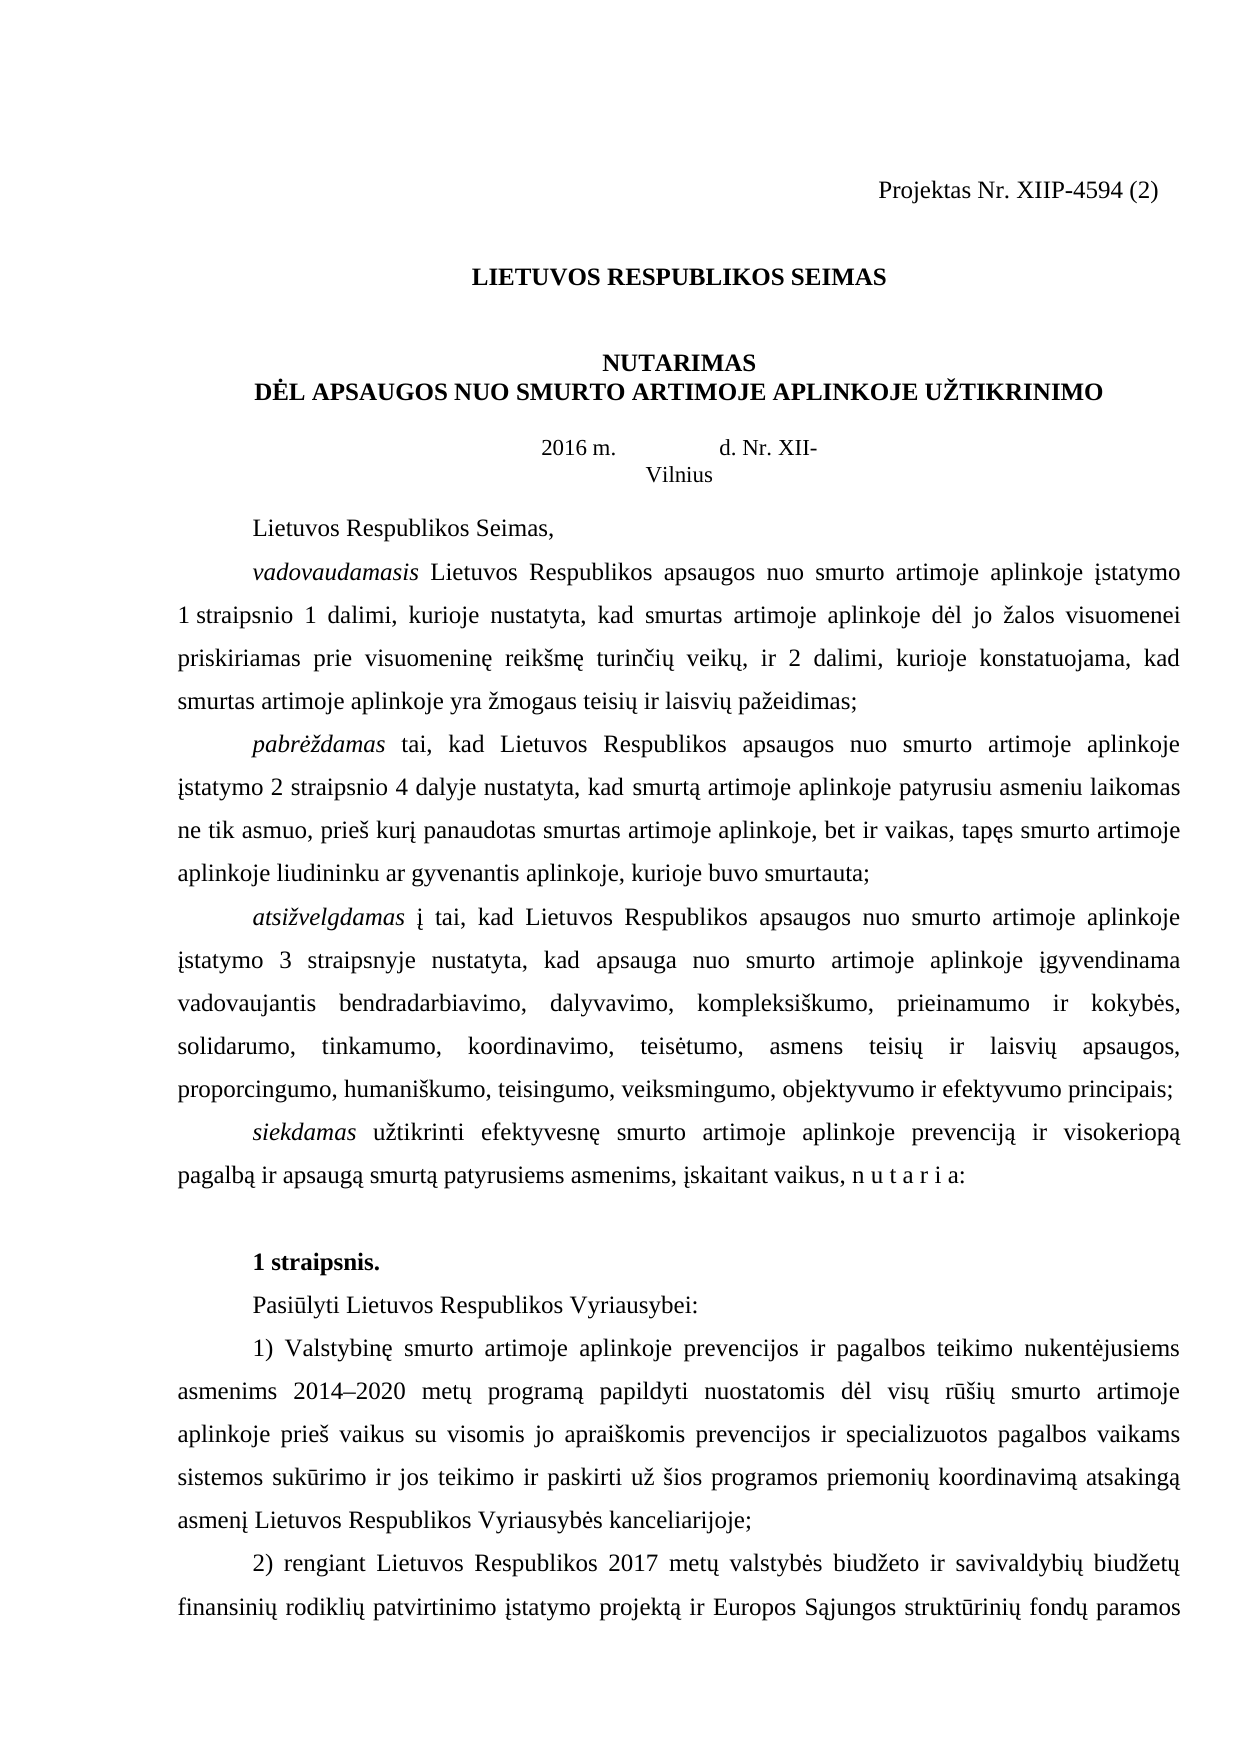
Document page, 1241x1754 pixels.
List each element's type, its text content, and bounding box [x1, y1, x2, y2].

text Pasiūlyti Lietuvos Respublikos Vyriausybei: [177, 1290, 1181, 1318]
text 2) rengiant Lietuvos Respublikos 2017 metų valstybės biudžeto ir savivaldybių biudžetų finansinių rodiklių patvirtinimo įstatymo projektą ir Europos Sąjungos struktūrinių fondų paramos [177, 1548, 1181, 1620]
text 1 straipsnis. [177, 1247, 1181, 1275]
text siekdamas užtikrinti efektyvesnę smurto artimoje aplinkoje prevenciją ir visokeriopą pagalbą ir apsaugą smurtą patyrusiems asmenims, įskaitant vaikus, n u t a r i a: [177, 1117, 1181, 1189]
text Lietuvos Respublikos Seimas, [177, 513, 1181, 542]
text pabrėždamas tai, kad Lietuvos Respublikos apsaugos nuo smurto artimoje aplinkoje įstatymo 2 straipsnio 4 dalyje nustatyta, kad smurtą artimoje aplinkoje patyrusiu asmeniu laikomas ne tik asmuo, prieš kurį panaudotas smurtas artimoje aplinkoje, bet ir vaikas, tapęs smurto artimoje aplinkoje liudininku ar gyvenantis aplinkoje, kurioje buvo smurtauta; [177, 729, 1181, 887]
text NUTARIMAS [177, 348, 1181, 377]
text Projektas Nr. XIIP-4594 (2) [177, 176, 1181, 204]
text 1) Valstybinę smurto artimoje aplinkoje prevencijos ir pagalbos teikimo nukentėjusiems asmenims 2014–2020 metų programą papildyti nuostatomis dėl visų rūšių smurto artimoje aplinkoje prieš vaikus su visomis jo apraiškomis prevencijos ir specializuotos pagalbos vaikams sistemos sukūrimo ir jos teikimo ir paskirti už šios programos priemonių koordinavimą atsakingą asmenį Lietuvos Respublikos Vyriausybės kanceliarijoje; [177, 1333, 1181, 1534]
text vadovaudamasis Lietuvos Respublikos apsaugos nuo smurto artimoje aplinkoje įstatymo 1 straipsnio 1 dalimi, kurioje nustatyta, kad smurtas artimoje aplinkoje dėl jo žalos visuomenei priskiriamas prie visuomeninę reikšmę turinčių veikų, ir 2 dalimi, kurioje konstatuojama, kad smurtas artimoje aplinkoje yra žmogaus teisių ir laisvių pažeidimas; [177, 557, 1181, 715]
text LIETUVOS RESPUBLIKOS SEIMAS [177, 262, 1181, 291]
text atsižvelgdamas į tai, kad Lietuvos Respublikos apsaugos nuo smurto artimoje aplinkoje įstatymo 3 straipsnyje nustatyta, kad apsauga nuo smurto artimoje aplinkoje įgyvendinama vadovaujantis bendradarbiavimo, dalyvavimo, kompleksiškumo, prieinamumo ir kokybės, solidarumo, tinkamumo, koordinavimo, teisėtumo, asmens teisių ir laisvių apsaugos, proporcingumo, humaniškumo, teisingumo, veiksmingumo, objektyvumo ir efektyvumo principais; [177, 902, 1181, 1103]
text 2016 m. d. Nr. XII- [177, 434, 1181, 461]
text Vilnius [177, 461, 1181, 487]
text DĖL apsaugos nuo smurto artimoje aplinkoje užtikrinimo [177, 377, 1181, 406]
